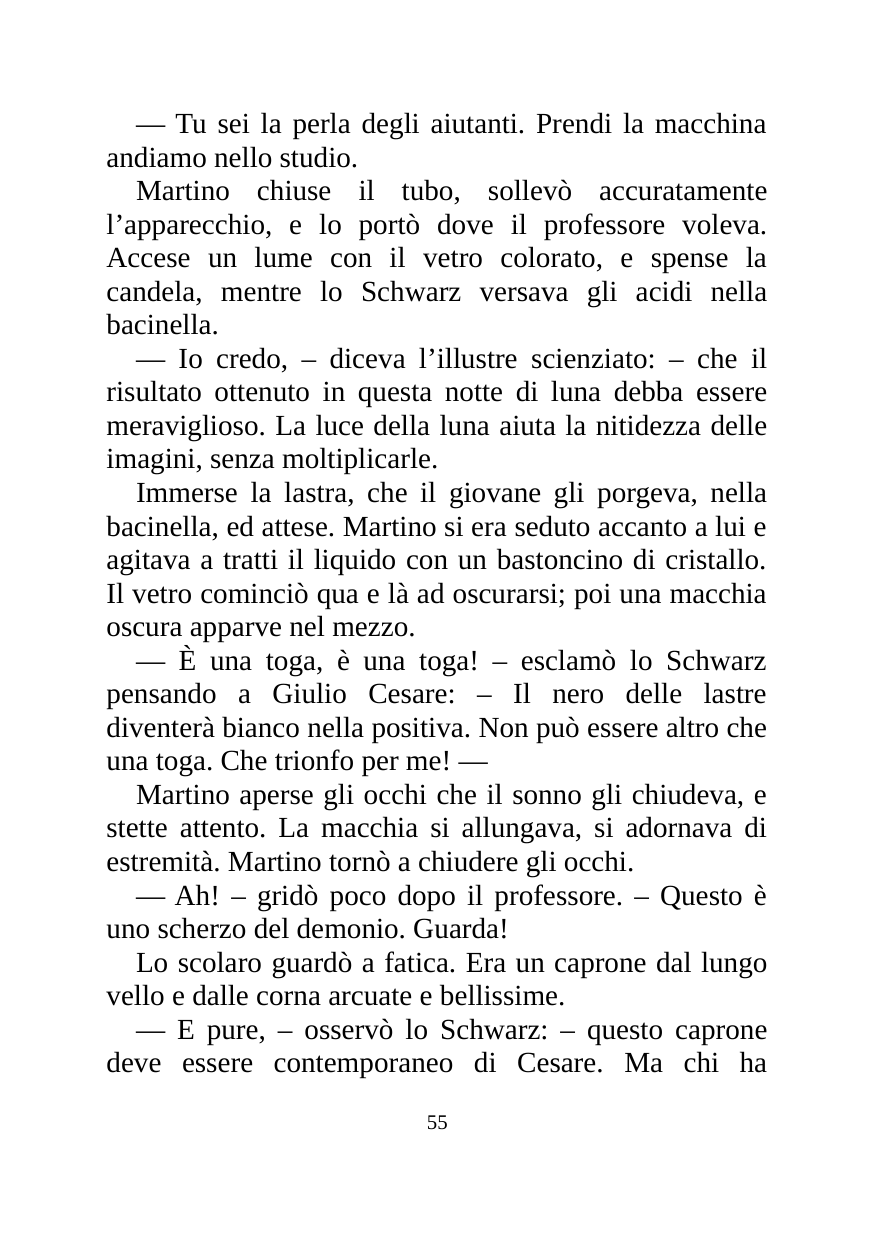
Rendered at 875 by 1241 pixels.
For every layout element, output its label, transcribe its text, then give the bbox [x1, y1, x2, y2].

text Immerse la lastra, che il giovane gli porgeva, nella bacinella, ed attese. Martino si era seduto accanto a lui e agitava a tratti il liquido con un bastoncino di cristallo. Il vetro cominciò qua e là ad oscurarsi; poi una macchia oscura apparve nel mezzo. [106, 475, 768, 643]
text Lo scolaro guardò a fatica. Era un caprone dal lungo vello e dalle corna arcuate e bellissime. [106, 945, 768, 1012]
text — Ah! – gridò poco dopo il professore. – Questo è uno scherzo del demonio. Guarda! [106, 878, 768, 945]
text Martino chiuse il tubo, sollevò accuratamente l’apparecchio, e lo portò dove il professore voleva. Accese un lume con il vetro colorato, e spense la candela, mentre lo Schwarz versava gli acidi nella bacinella. [106, 173, 768, 341]
text — Io credo, – diceva l’illustre scienziato: – che il risultato ottenuto in questa notte di luna debba essere meraviglioso. La luce della luna aiuta la nitidezza delle imagini, senza moltiplicarle. [106, 341, 768, 475]
text — Tu sei la perla degli aiutanti. Prendi la macchina andiamo nello studio. [106, 106, 768, 173]
text Martino aperse gli occhi che il sonno gli chiudeva, e stette attento. La macchia si allungava, si adornava di estremità. Martino tornò a chiudere gli occhi. [106, 777, 768, 878]
text — È una toga, è una toga! – esclamò lo Schwarz pensando a Giulio Cesare: – Il nero delle lastre diventerà bianco nella positiva. Non può essere altro che una toga. Che trionfo per me! — [106, 643, 768, 777]
text — E pure, – osservò lo Schwarz: – questo caprone deve essere contemporaneo di Cesare. Ma chi ha [106, 1012, 768, 1079]
